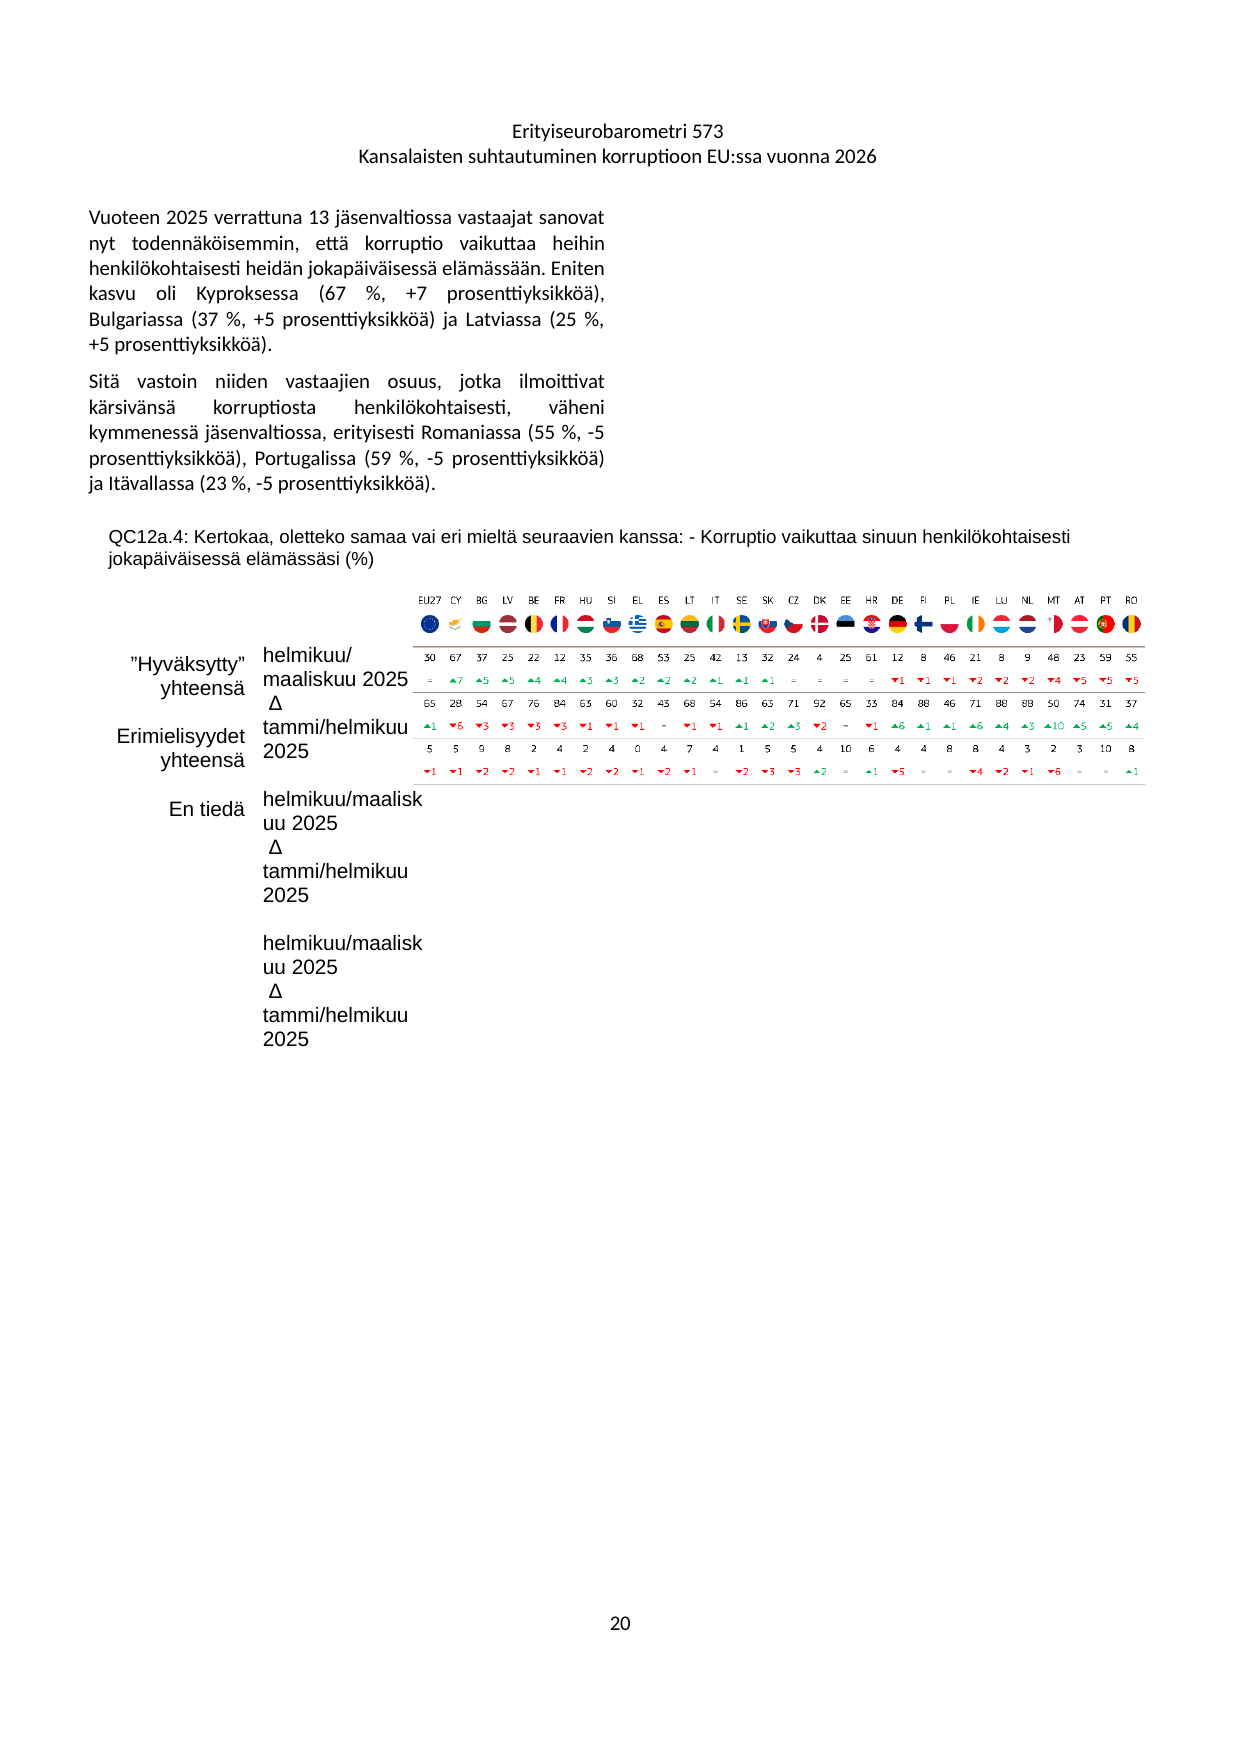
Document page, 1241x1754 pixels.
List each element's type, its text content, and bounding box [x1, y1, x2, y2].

picture [413, 585, 1148, 791]
text Vuoteen 2025 verrattuna 13 jäsenvaltiossa vastaajat sanovat nyt todennäköisemmin, että korruptio vaikuttaa heihin henkilökohtaisesti heidän jokapäiväisessä elämässään. Eniten kasvu oli Kyproksessa (67 %, +7 prosenttiyksikköä), Bulgariassa (37 %, +5 prosenttiyksikköä) ja Latviassa (25 %, +5 prosenttiyksikköä). [88, 204, 605, 357]
text Sitä vastoin niiden vastaajien osuus, jotka ilmoittivat kärsivänsä korruptiosta henkilökohtaisesti, väheni kymmenessä jäsenvaltiossa, erityisesti Romaniassa (55 %, -5 prosenttiyksikköä), Portugalissa (59 %, -5 prosenttiyksikköä) ja Itävallassa (23 %, -5 prosenttiyksikköä). [88, 369, 605, 496]
